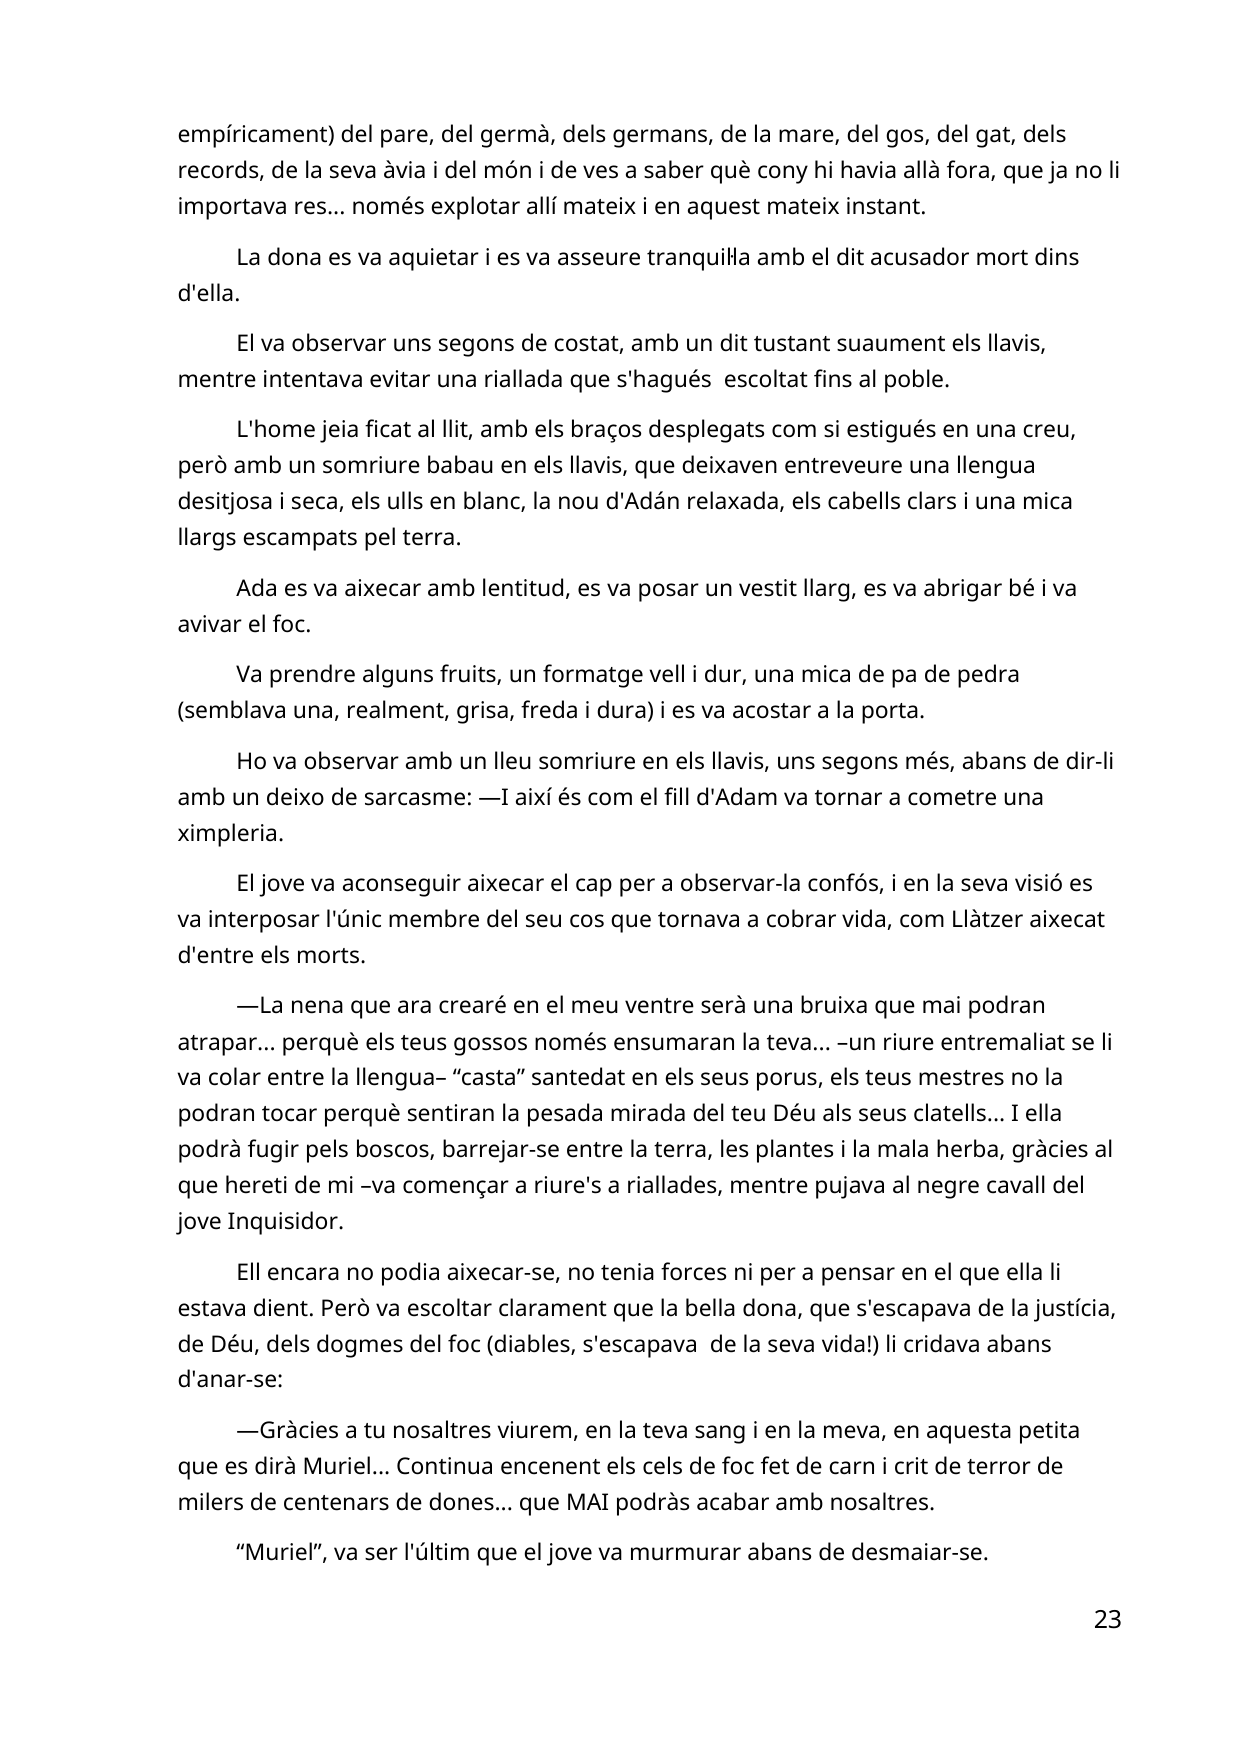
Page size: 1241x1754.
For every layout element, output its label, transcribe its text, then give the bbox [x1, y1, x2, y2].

text Ell encara no podia aixecar-se, no tenia forces ni per a pensar en el que ella li estava dient. Però va escoltar clarament que la bella dona, que s'escapava de la justícia, de Déu, dels dogmes del foc (diables, s'escapava de la seva vida!) li cridava abans d'anar-se: [177, 1256, 1122, 1395]
text La dona es va aquietar i es va asseure tranquil·la amb el dit acusador mort dins d'ella. [177, 241, 1122, 308]
text “Muriel”, va ser l'últim que el jove va murmurar abans de desmaiar-se. [177, 1536, 1122, 1568]
text —Gràcies a tu nosaltres viurem, en la teva sang i en la meva, en aquesta petita que es dirà Muriel... Continua encenent els cels de foc fet de carn i crit de terror de milers de centenars de dones... que MAI podràs acabar amb nosaltres. [177, 1414, 1122, 1517]
text empíricament) del pare, del germà, dels germans, de la mare, del gos, del gat, dels records, de la seva àvia i del món i de ves a saber què cony hi havia allà fora, que ja no li importava res... només explotar allí mateix i en aquest mateix instant. [177, 118, 1122, 221]
text —La nena que ara crearé en el meu ventre serà una bruixa que mai podran atrapar... perquè els teus gossos només ensumaran la teva... –un riure entremaliat se li va colar entre la llengua– “casta” santedat en els seus porus, els teus mestres no la podran tocar perquè sentiran la pesada mirada del teu Déu als seus clatells... I ella podrà fugir pels boscos, barrejar-se entre la terra, les plantes i la mala herba, gràcies al que hereti de mi –va començar a riure's a riallades, mentre pujava al negre cavall del jove Inquisidor. [177, 989, 1122, 1236]
text Ho va observar amb un lleu somriure en els llavis, uns segons més, abans de dir-li amb un deixo de sarcasme: —I així és com el fill d'Adam va tornar a cometre una ximpleria. [177, 745, 1122, 848]
text Va prendre alguns fruits, un formatge vell i dur, una mica de pa de pedra (semblava una, realment, grisa, freda i dura) i es va acostar a la porta. [177, 658, 1122, 725]
text Ada es va aixecar amb lentitud, es va posar un vestit llarg, es va abrigar bé i va avivar el foc. [177, 572, 1122, 639]
text L'home jeia ficat al llit, amb els braços desplegats com si estigués en una creu, però amb un somriure babau en els llavis, que deixaven entreveure una llengua desitjosa i seca, els ulls en blanc, la nou d'Adán relaxada, els cabells clars i una mica llargs escampats pel terra. [177, 413, 1122, 552]
text El va observar uns segons de costat, amb un dit tustant suaument els llavis, mentre intentava evitar una riallada que s'hagués escoltat fins al poble. [177, 327, 1122, 394]
text El jove va aconseguir aixecar el cap per a observar-la confós, i en la seva visió es va interposar l'únic membre del seu cos que tornava a cobrar vida, com Llàtzer aixecat d'entre els morts. [177, 867, 1122, 970]
